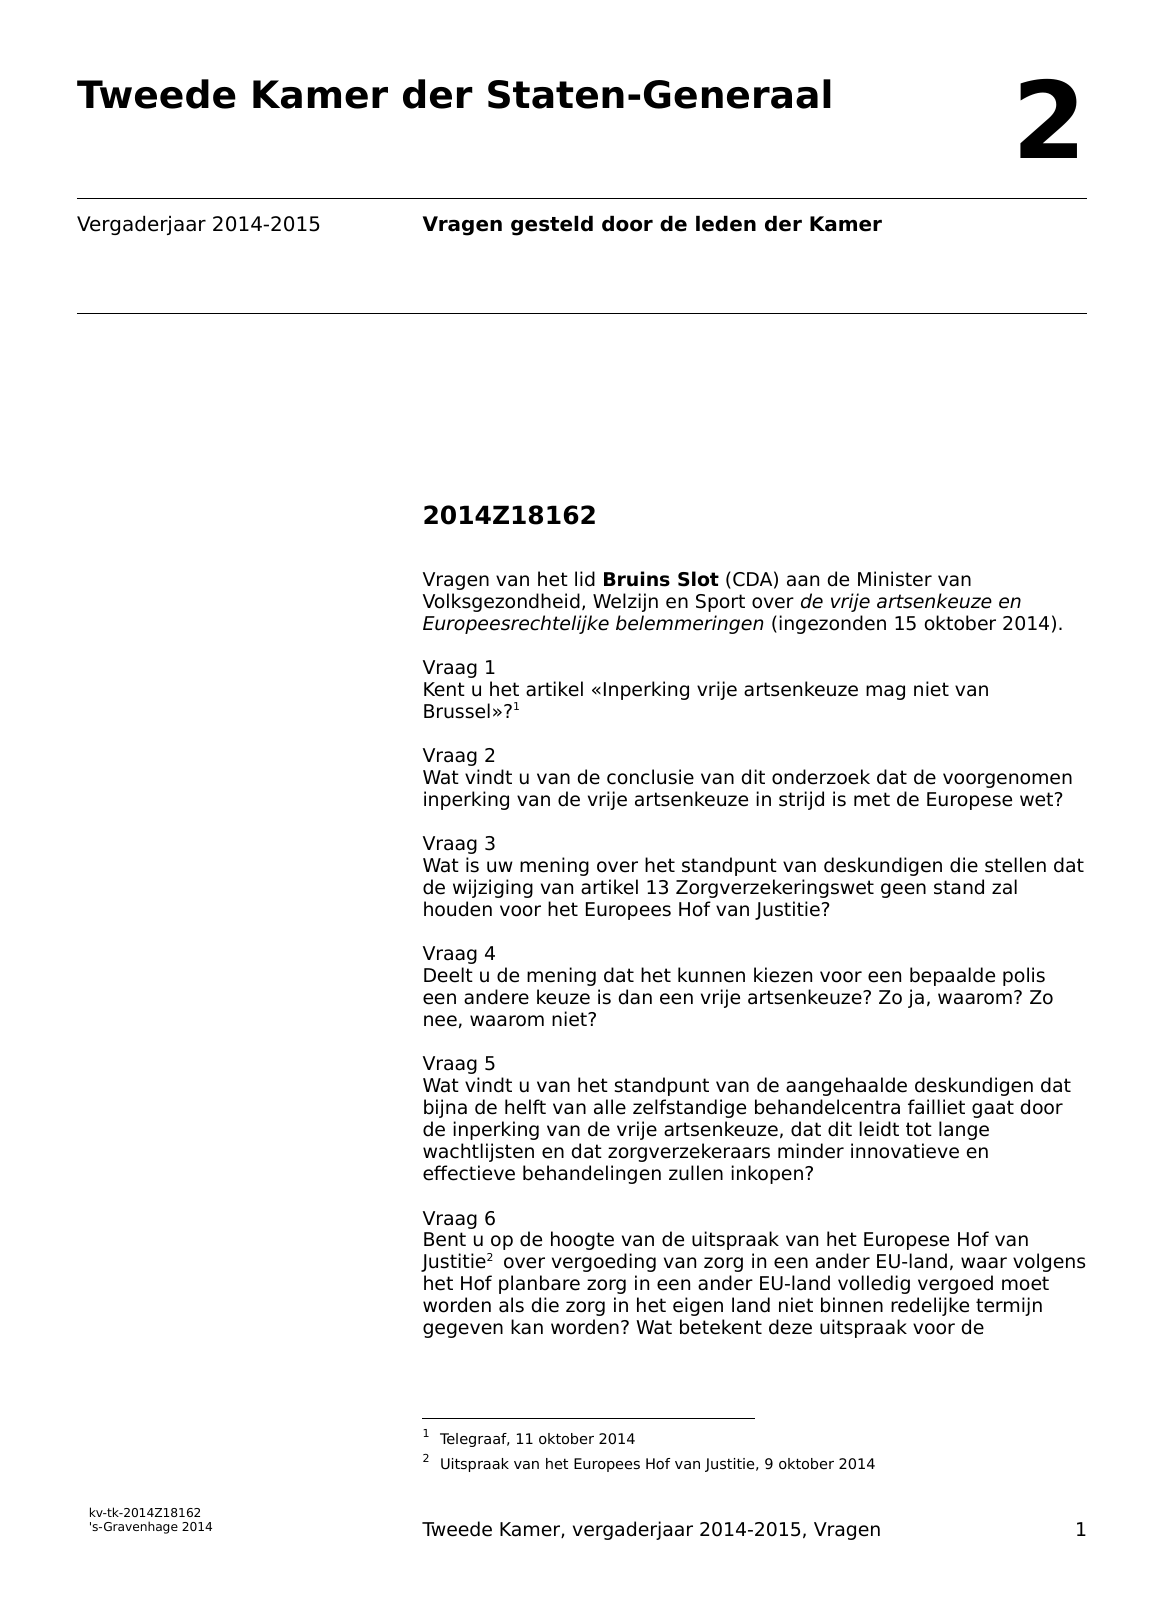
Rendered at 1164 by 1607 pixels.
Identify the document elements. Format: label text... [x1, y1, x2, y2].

text 2014Z18162 [422, 501, 1087, 531]
text Wat vindt u van de conclusie van dit onderzoek dat de voorgenomen inperking van de vrije artsenkeuze in strijd is met de Europese wet? [422, 767, 1087, 811]
text Wat is uw mening over het standpunt van deskundigen die stellen dat de wijziging van artikel 13 Zorgverzekeringswet geen stand zal houden voor het Europees Hof van Justitie? [422, 855, 1087, 921]
text Vraag 4 [422, 943, 1087, 965]
text Vraag 3 [422, 833, 1087, 855]
text Kent u het artikel «Inperking vrije artsenkeuze mag niet van Brussel»? [422, 679, 1087, 723]
table_header 2 [886, 59, 1087, 198]
text kv-tk-2014Z18162 [88, 1506, 323, 1520]
text Deelt u de mening dat het kunnen kiezen voor een bepaalde polis een andere keuze is dan een vrije artsenkeuze? Zo ja, waarom? Zo nee, waarom niet? [422, 965, 1087, 1031]
text Uitspraak van het Europees Hof van Justitie, 9 oktober 2014 [422, 1452, 1087, 1474]
text Vraag 2 [422, 745, 1087, 767]
table_cell Vergaderjaar 2014-2015 [77, 199, 422, 313]
table_header Tweede Kamer der Staten-Generaal [77, 59, 886, 198]
text Vragen van het lid Bruins Slot (CDA) aan de Minister van Volksgezondheid, Welzijn en Sport over de vrije artsenkeuze en Europeesrechtelijke belemmeringen (ingezonden 15 oktober 2014). [422, 569, 1087, 635]
table_cell Vragen gesteld door de leden der Kamer [422, 199, 1087, 313]
text Vraag 5 [422, 1053, 1087, 1075]
text Wat vindt u van het standpunt van de aangehaalde deskundigen dat bijna de helft van alle zelfstandige behandelcentra failliet gaat door de inperking van de vrije artsenkeuze, dat dit leidt tot lange wachtlijsten en dat zorgverzekeraars minder innovatieve en effectieve behandelingen zullen inkopen? [422, 1075, 1087, 1185]
text Telegraaf, 11 oktober 2014 [422, 1427, 1087, 1449]
text 's-Gravenhage 2014 [88, 1520, 323, 1534]
text Vraag 1 [422, 657, 1087, 679]
text Vraag 6 [422, 1207, 1087, 1229]
text Bent u op de hoogte van de uitspraak van het Europese Hof van Justitie over vergoeding van zorg in een ander EU-land, waar volgens het Hof planbare zorg in een ander EU-land volledig vergoed moet worden als die zorg in het eigen land niet binnen redelijke termijn gegeven kan worden? Wat betekent deze uitspraak voor de [422, 1229, 1087, 1339]
